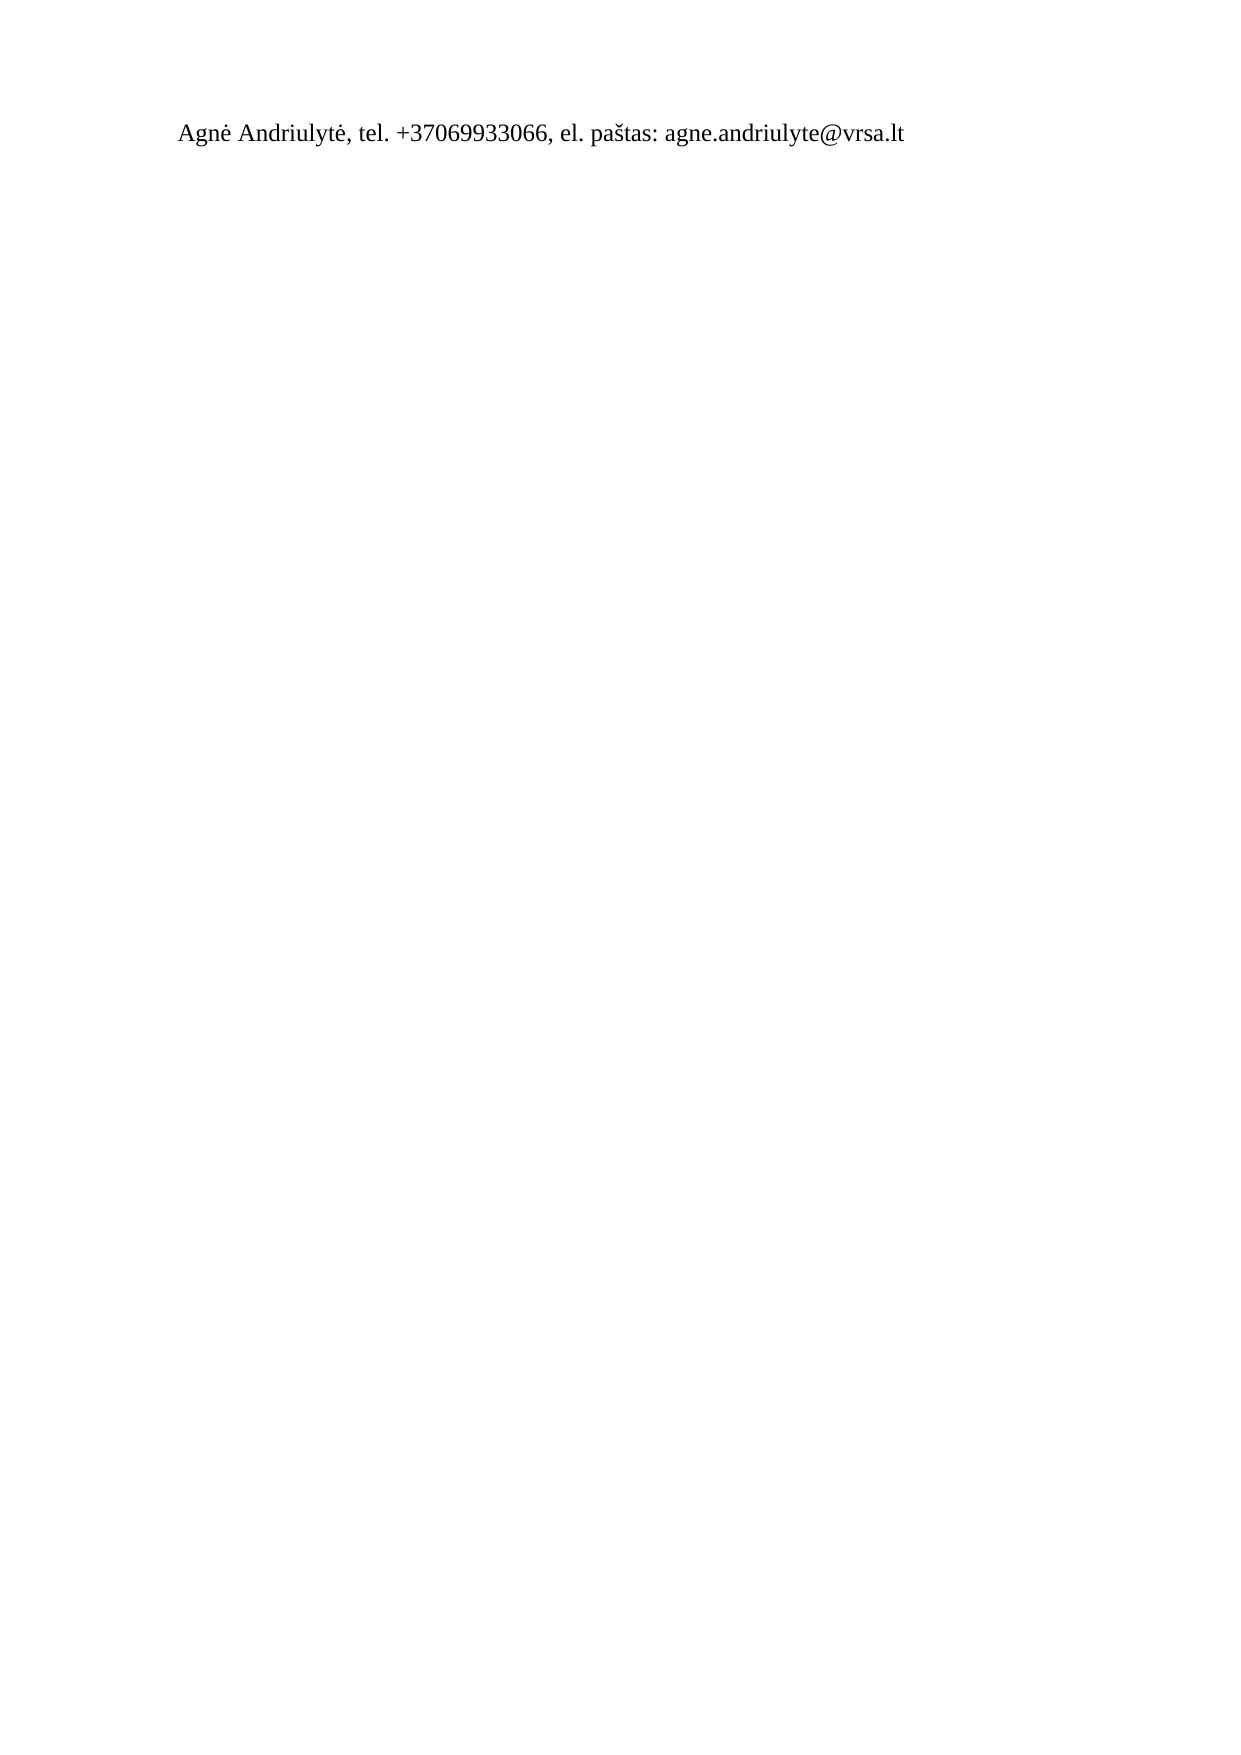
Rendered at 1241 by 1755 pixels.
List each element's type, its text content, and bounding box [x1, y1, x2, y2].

text Agnė Andriulytė, tel. +37069933066, el. paštas: agne.andriulyte@vrsa.lt [177, 118, 1181, 147]
